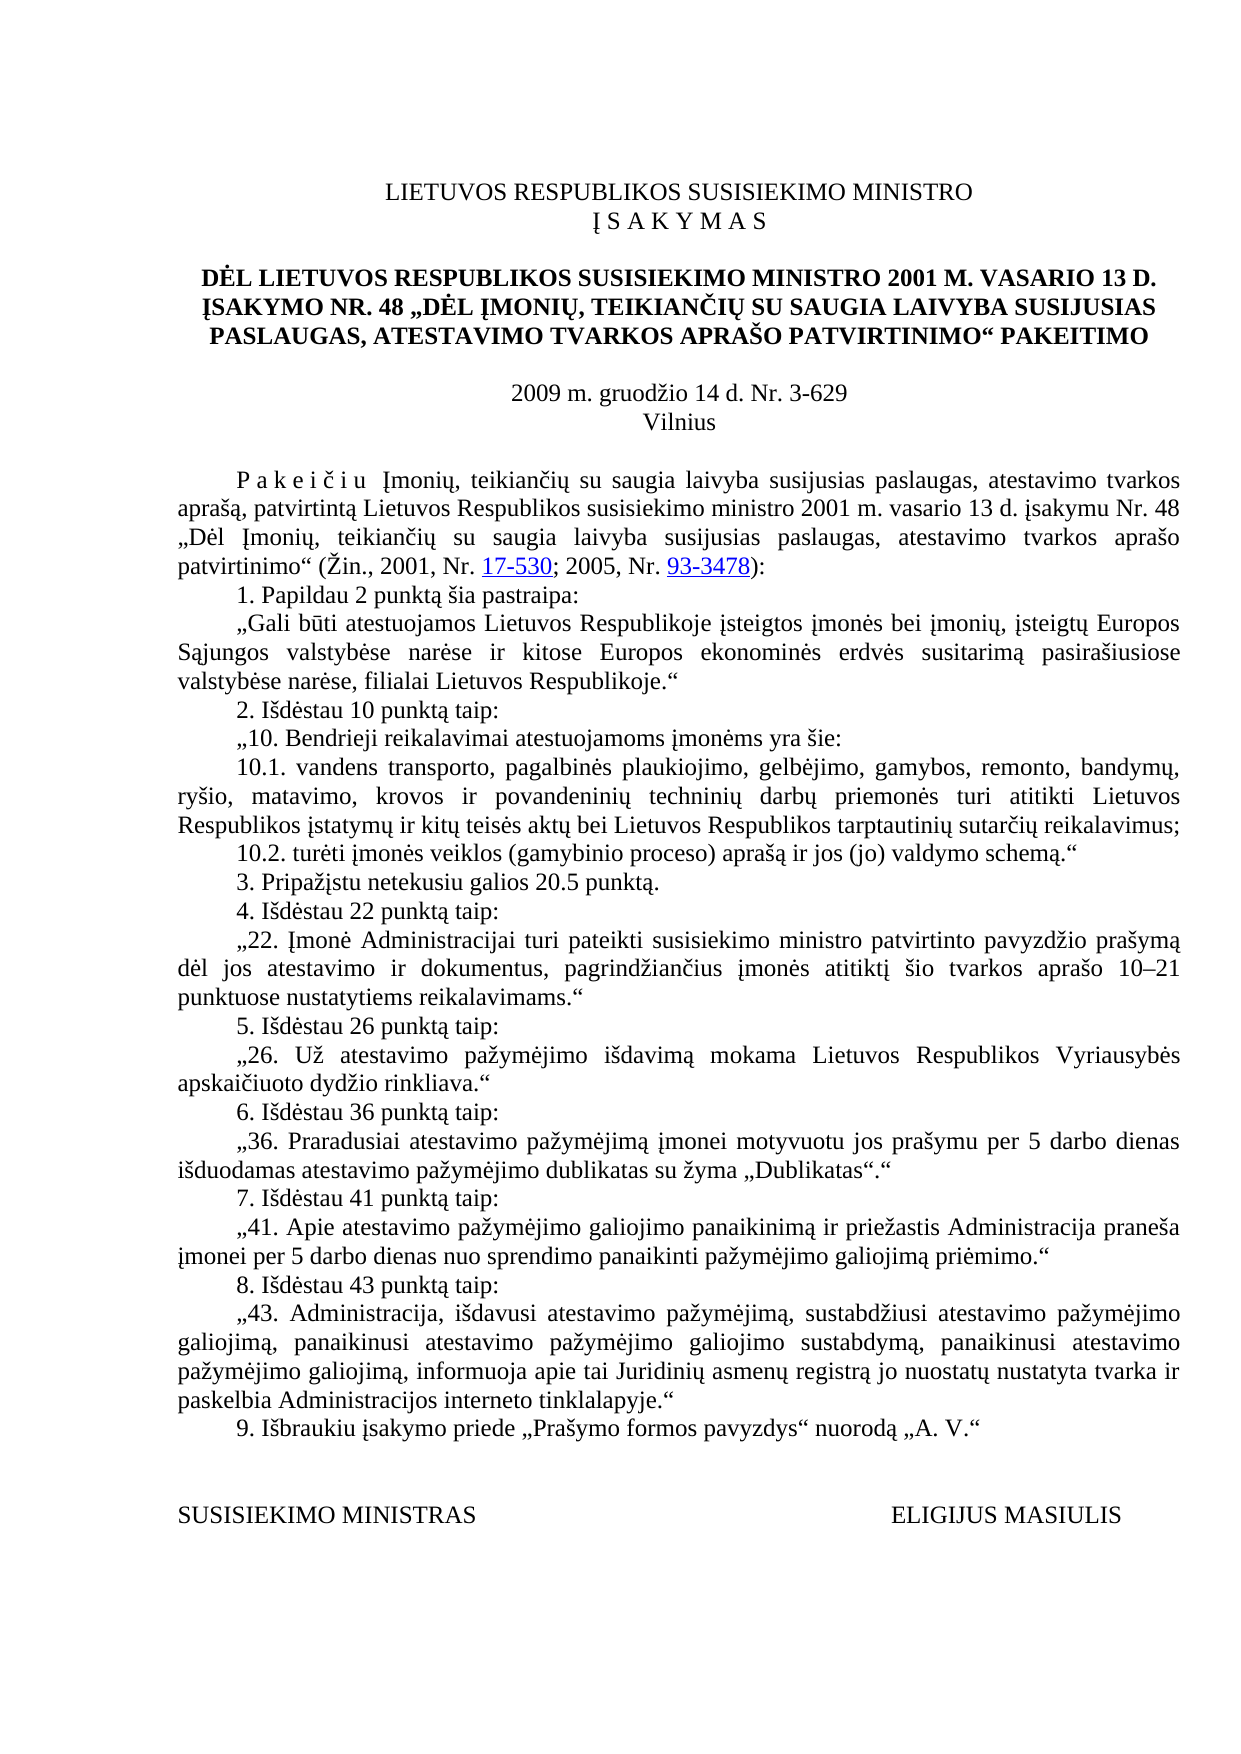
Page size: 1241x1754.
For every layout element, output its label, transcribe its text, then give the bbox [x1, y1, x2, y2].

text 2. Išdėstau 10 punktą taip: [177, 695, 1181, 723]
text 1. Papildau 2 punktą šia pastraipa: [177, 580, 1181, 608]
text DĖL LIETUVOS RESPUBLIKOS SUSISIEKIMO MINISTRO 2001 M. VASARIO 13 D. ĮSAKYMO Nr. 48 „DĖL ĮMONIŲ, TEIKIANČIŲ SU SAUGIA LAIVYBA SUSIJUSIAS PASLAUGAS, ATESTAVIMO TVARKOS APRAŠO PATVIRTINIMO“ PAKEITIMO [177, 263, 1181, 350]
text 4. Išdėstau 22 punktą taip: [177, 896, 1181, 925]
text 8. Išdėstau 43 punktą taip: [177, 1270, 1181, 1298]
text „22. Įmonė Administracijai turi pateikti susisiekimo ministro patvirtinto pavyzdžio prašymą dėl jos atestavimo ir dokumentus, pagrindžiančius įmonės atitiktį šio tvarkos aprašo 10–21 punktuose nustatytiems reikalavimams.“ [177, 925, 1181, 1011]
text 7. Išdėstau 41 punktą taip: [177, 1183, 1181, 1212]
text 2009 m. gruodžio 14 d. Nr. 3-629 [177, 378, 1181, 407]
text 6. Išdėstau 36 punktą taip: [177, 1097, 1181, 1126]
text „43. Administracija, išdavusi atestavimo pažymėjimą, sustabdžiusi atestavimo pažymėjimo galiojimą, panaikinusi atestavimo pažymėjimo galiojimo sustabdymą, panaikinusi atestavimo pažymėjimo galiojimą, informuoja apie tai Juridinių asmenų registrą jo nuostatų nustatyta tvarka ir paskelbia Administracijos interneto tinklalapyje.“ [177, 1298, 1181, 1413]
text „10. Bendrieji reikalavimai atestuojamoms įmonėms yra šie: [177, 723, 1181, 752]
text „36. Praradusiai atestavimo pažymėjimą įmonei motyvuotu jos prašymu per 5 darbo dienas išduodamas atestavimo pažymėjimo dublikatas su žyma „Dublikatas“.“ [177, 1126, 1181, 1183]
text „Gali būti atestuojamos Lietuvos Respublikoje įsteigtos įmonės bei įmonių, įsteigtų Europos Sąjungos valstybėse narėse ir kitose Europos ekonominės erdvės susitarimą pasirašiusiose valstybėse narėse, filialai Lietuvos Respublikoje.“ [177, 608, 1181, 695]
text 9. Išbraukiu įsakymo priede „Prašymo formos pavyzdys“ nuorodą „A. V.“ [177, 1413, 1181, 1442]
text Susisiekimo ministras Eligijus Masiulis [177, 1500, 1181, 1528]
text Pakeičiu Įmonių, teikiančių su saugia laivyba susijusias paslaugas, atestavimo tvarkos aprašą, patvirtintą Lietuvos Respublikos susisiekimo ministro 2001 m. vasario 13 d. įsakymu Nr. 48 „Dėl Įmonių, teikiančių su saugia laivyba susijusias paslaugas, atestavimo tvarkos aprašo patvirtinimo“ (Žin., 2001, Nr. 17-530; 2005, Nr. 93-3478): [177, 465, 1181, 580]
text „41. Apie atestavimo pažymėjimo galiojimo panaikinimą ir priežastis Administracija praneša įmonei per 5 darbo dienas nuo sprendimo panaikinti pažymėjimo galiojimą priėmimo.“ [177, 1212, 1181, 1270]
text 3. Pripažįstu netekusiu galios 20.5 punktą. [177, 867, 1181, 896]
text Vilnius [177, 407, 1181, 436]
text 10.2. turėti įmonės veiklos (gamybinio proceso) aprašą ir jos (jo) valdymo schemą.“ [177, 838, 1181, 867]
text ĮSAKYMAS [177, 206, 1181, 235]
text 10.1. vandens transporto, pagalbinės plaukiojimo, gelbėjimo, gamybos, remonto, bandymų, ryšio, matavimo, krovos ir povandeninių techninių darbų priemonės turi atitikti Lietuvos Respublikos įstatymų ir kitų teisės aktų bei Lietuvos Respublikos tarptautinių sutarčių reikalavimus; [177, 752, 1181, 838]
text 5. Išdėstau 26 punktą taip: [177, 1011, 1181, 1040]
text LIETUVOS RESPUBLIKOS SUSISIEKIMO MINISTRO [177, 177, 1181, 206]
text „26. Už atestavimo pažymėjimo išdavimą mokama Lietuvos Respublikos Vyriausybės apskaičiuoto dydžio rinkliava.“ [177, 1040, 1181, 1097]
